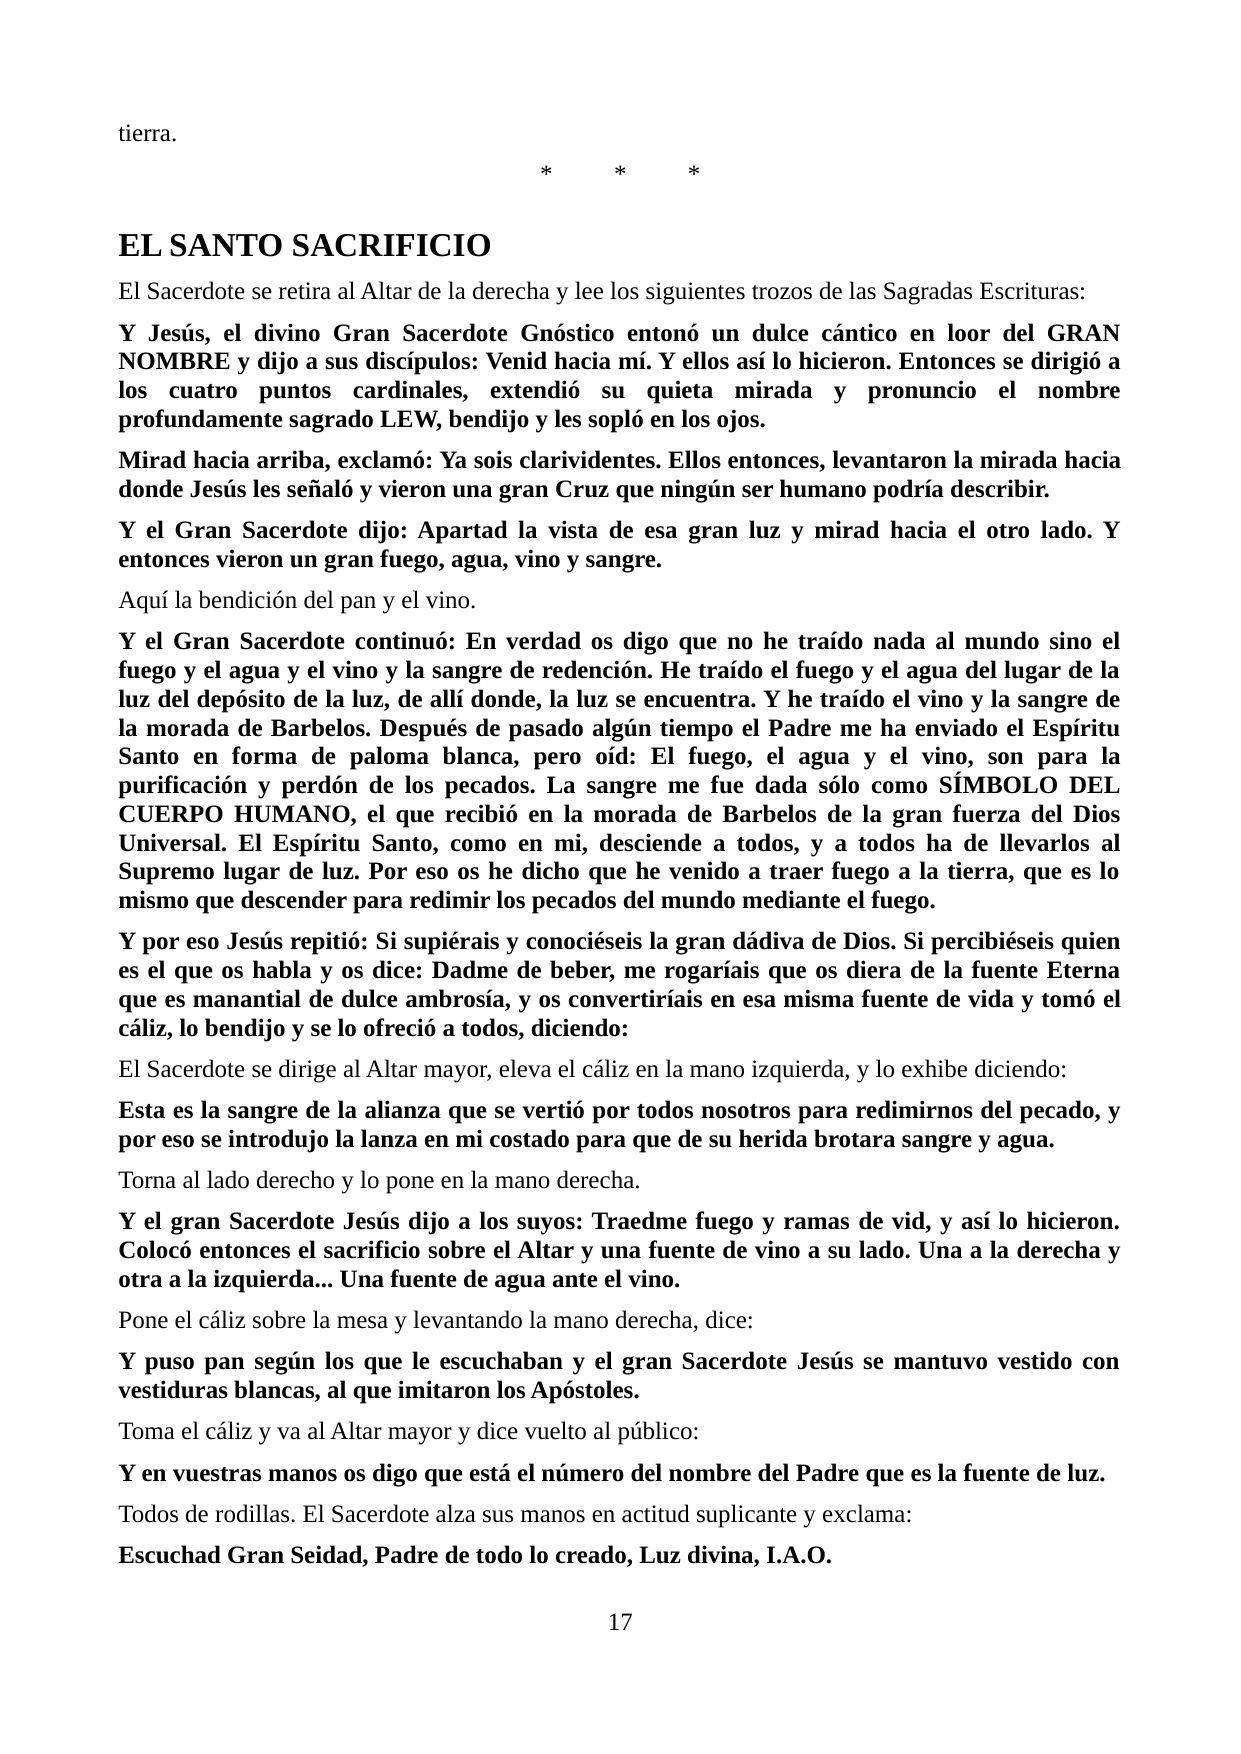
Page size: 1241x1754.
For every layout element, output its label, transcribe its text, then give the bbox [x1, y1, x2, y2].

subtitle EL SANTO SACRIFICIO [118, 226, 1122, 264]
text Y puso pan según los que le escuchaban y el gran Sacerdote Jesús se mantuvo vestido con vestiduras blancas, al que imitaron los Apóstoles. [118, 1346, 1122, 1404]
text Y el gran Sacerdote Jesús dijo a los suyos: Traedme fuego y ramas de vid, y así lo hicieron. Colocó entonces el sacrificio sobre el Altar y una fuente de vino a su lado. Una a la derecha y otra a la izquierda... Una fuente de agua ante el vino. [118, 1206, 1122, 1293]
text Mirad hacia arriba, exclamó: Ya sois clarividentes. Ellos entonces, levantaron la mirada hacia donde Jesús les señaló y vieron una gran Cruz que ningún ser humano podría describir. [118, 445, 1122, 503]
text * * * [118, 159, 1122, 188]
text El Sacerdote se dirige al Altar mayor, eleva el cáliz en la mano izquierda, y lo exhibe diciendo: [118, 1054, 1122, 1083]
text Y en vuestras manos os digo que está el número del nombre del Padre que es la fuente de luz. [118, 1458, 1122, 1486]
text Y el Gran Sacerdote dijo: Apartad la vista de esa gran luz y mirad hacia el otro lado. Y entonces vieron un gran fuego, agua, vino y sangre. [118, 515, 1122, 573]
text Pone el cáliz sobre la mesa y levantando la mano derecha, dice: [118, 1305, 1122, 1334]
text Aquí la bendición del pan y el vino. [118, 585, 1122, 614]
text Todos de rodillas. El Sacerdote alza sus manos en actitud suplicante y exclama: [118, 1499, 1122, 1528]
text Y Jesús, el divino Gran Sacerdote Gnóstico entonó un dulce cántico en loor del GRAN NOMBRE y dijo a sus discípulos: Venid hacia mí. Y ellos así lo hicieron. Entonces se dirigió a los cuatro puntos cardinales, extendió su quieta mirada y pronuncio el nombre profundamente sagrado LEW, bendijo y les sopló en los ojos. [118, 318, 1122, 433]
text Y el Gran Sacerdote continuó: En verdad os digo que no he traído nada al mundo sino el fuego y el agua y el vino y la sangre de redención. He traído el fuego y el agua del lugar de la luz del depósito de la luz, de allí donde, la luz se encuentra. Y he traído el vino y la sangre de la morada de Barbelos. Después de pasado algún tiempo el Padre me ha enviado el Espíritu Santo en forma de paloma blanca, pero oíd: El fuego, el agua y el vino, son para la purificación y perdón de los pecados. La sangre me fue dada sólo como SÍMBOLO DEL CUERPO HUMANO, el que recibió en la morada de Barbelos de la gran fuerza del Dios Universal. El Espíritu Santo, como en mi, desciende a todos, y a todos ha de llevarlos al Supremo lugar de luz. Por eso os he dicho que he venido a traer fuego a la tierra, que es lo mismo que descender para redimir los pecados del mundo mediante el fuego. [118, 626, 1122, 914]
text Torna al lado derecho y lo pone en la mano derecha. [118, 1165, 1122, 1194]
text Escuchad Gran Seidad, Padre de todo lo creado, Luz divina, I.A.O. [118, 1540, 1122, 1569]
text El Sacerdote se retira al Altar de la derecha y lee los siguientes trozos de las Sagradas Escrituras: [118, 276, 1122, 305]
text tierra. [118, 118, 1122, 147]
text Toma el cáliz y va al Altar mayor y dice vuelto al público: [118, 1416, 1122, 1445]
text Y por eso Jesús repitió: Si supiérais y conociéseis la gran dádiva de Dios. Si percibiéseis quien es el que os habla y os dice: Dadme de beber, me rogaríais que os diera de la fuente Eterna que es manantial de dulce ambrosía, y os convertiríais en esa misma fuente de vida y tomó el cáliz, lo bendijo y se lo ofreció a todos, diciendo: [118, 926, 1122, 1041]
text Esta es la sangre de la alianza que se vertió por todos nosotros para redimirnos del pecado, y por eso se introdujo la lanza en mi costado para que de su herida brotara sangre y agua. [118, 1095, 1122, 1153]
